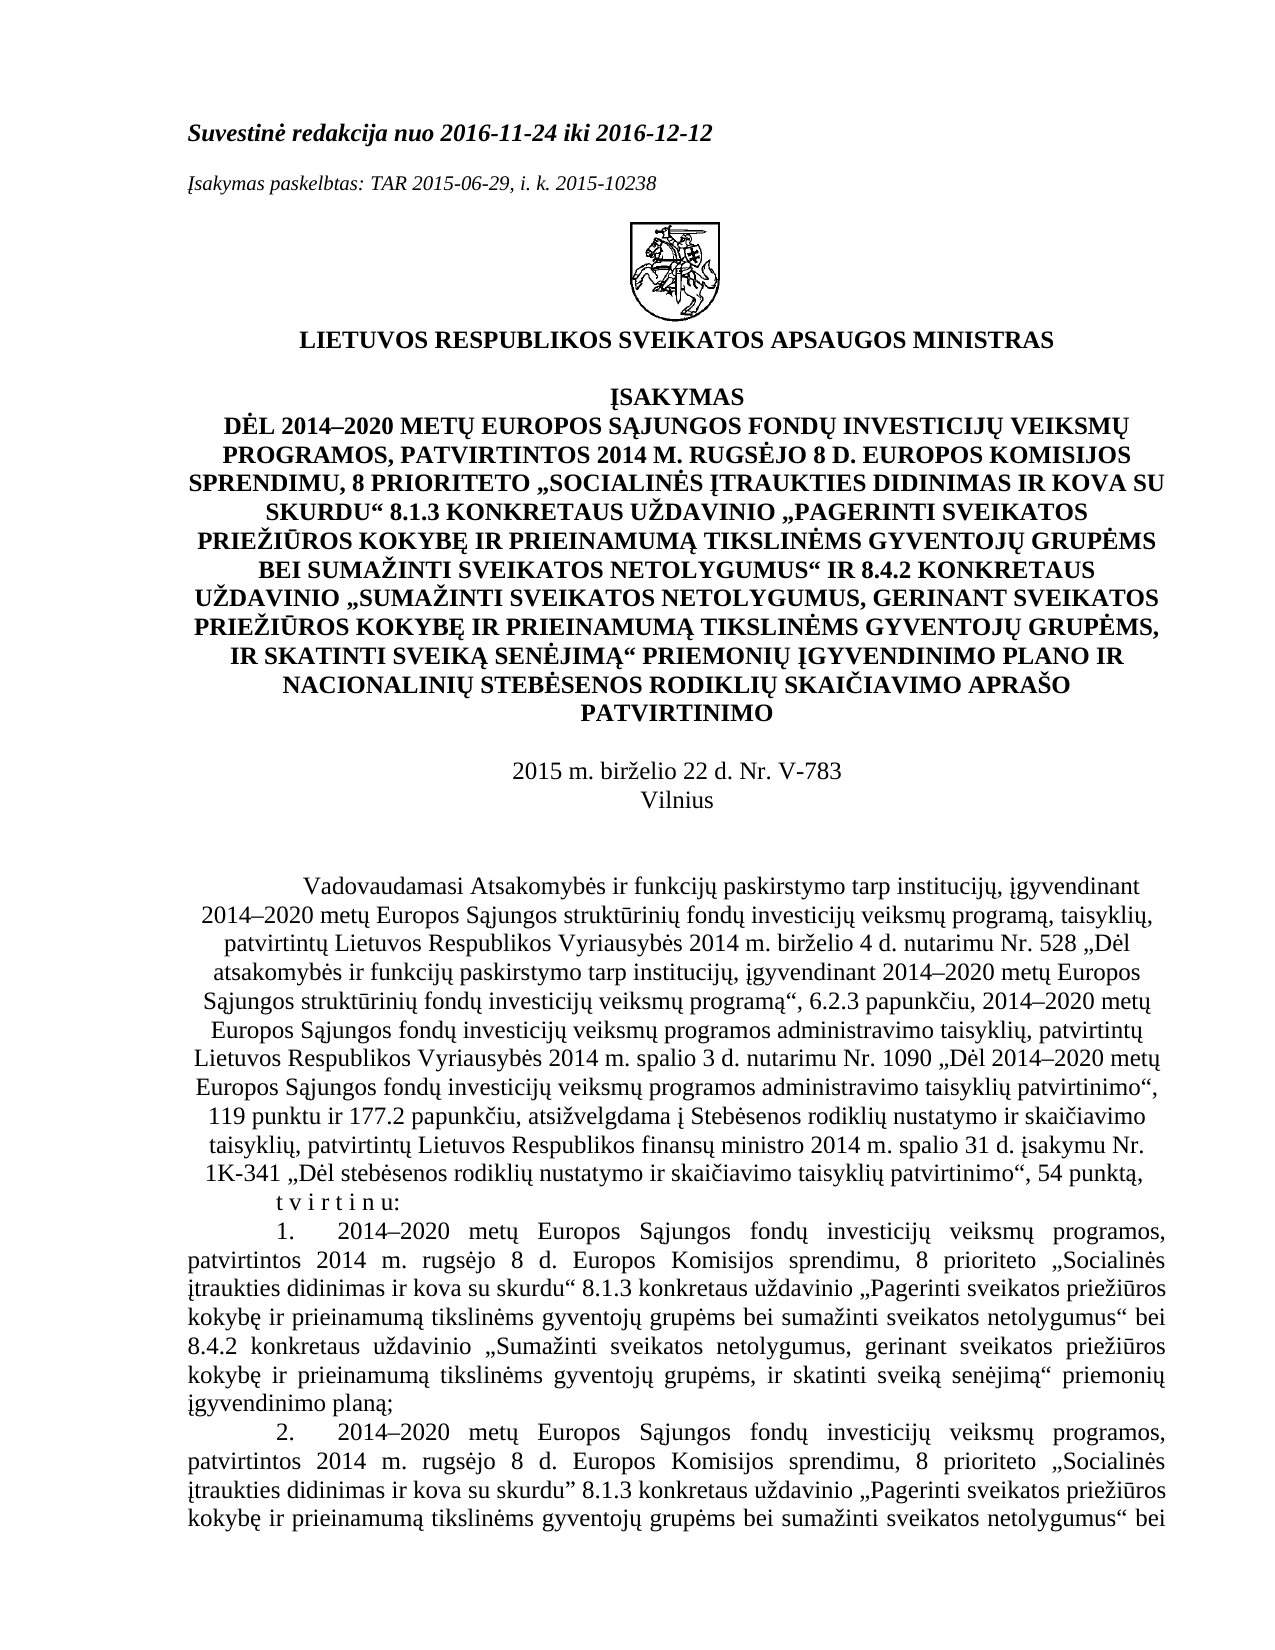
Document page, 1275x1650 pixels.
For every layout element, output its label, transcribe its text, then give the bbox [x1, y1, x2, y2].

text 1. 2014–2020 metų Europos Sąjungos fondų investicijų veiksmų programos, patvirtintos 2014 m. rugsėjo 8 d. Europos Komisijos sprendimu, 8 prioriteto „Socialinės įtraukties didinimas ir kova su skurdu“ 8.1.3 konkretaus uždavinio „Pagerinti sveikatos priežiūros kokybę ir prieinamumą tikslinėms gyventojų grupėms bei sumažinti sveikatos netolygumus“ bei 8.4.2 konkretaus uždavinio „Sumažinti sveikatos netolygumus, gerinant sveikatos priežiūros kokybę ir prieinamumą tikslinėms gyventojų grupėms, ir skatinti sveiką senėjimą“ priemonių įgyvendinimo planą; [187, 1216, 1167, 1417]
text Vadovaudamasi Atsakomybės ir funkcijų paskirstymo tarp institucijų, įgyvendinant 2014–2020 metų Europos Sąjungos struktūrinių fondų investicijų veiksmų programą, taisyklių, patvirtintų Lietuvos Respublikos Vyriausybės 2014 m. birželio 4 d. nutarimu Nr. 528 „Dėl atsakomybės ir funkcijų paskirstymo tarp institucijų, įgyvendinant 2014–2020 metų Europos Sąjungos struktūrinių fondų investicijų veiksmų programą“, 6.2.3 papunkčiu, 2014–2020 metų Europos Sąjungos fondų investicijų veiksmų programos administravimo taisyklių, patvirtintų Lietuvos Respublikos Vyriausybės 2014 m. spalio 3 d. nutarimu Nr. 1090 „Dėl 2014–2020 metų Europos Sąjungos fondų investicijų veiksmų programos administravimo taisyklių patvirtinimo“, 119 punktu ir 177.2 papunkčiu, atsižvelgdama į Stebėsenos rodiklių nustatymo ir skaičiavimo taisyklių, patvirtintų Lietuvos Respublikos finansų ministro 2014 m. spalio 31 d. įsakymu Nr. 1K-341 „Dėl stebėsenos rodiklių nustatymo ir skaičiavimo taisyklių patvirtinimo“, 54 punktą, [187, 871, 1167, 1187]
text 2. 2014–2020 metų Europos Sąjungos fondų investicijų veiksmų programos, patvirtintos 2014 m. rugsėjo 8 d. Europos Komisijos sprendimu, 8 prioriteto „Socialinės įtraukties didinimas ir kova su skurdu” 8.1.3 konkretaus uždavinio „Pagerinti sveikatos priežiūros kokybę ir prieinamumą tikslinėms gyventojų grupėms bei sumažinti sveikatos netolygumus“ bei [187, 1417, 1167, 1532]
text Vilnius [187, 785, 1167, 813]
text DĖL 2014–2020 METŲ EUROPOS SĄJUNGOS FONDŲ INVESTICIJŲ VEIKSMŲ PROGRAMOS, PATVIRTINTOS 2014 M. RUGSĖJO 8 D. EUROPOS KOMISIJOS SPRENDIMU, 8 PRIORITETO „SOCIALINĖS ĮTRAUKTIES DIDINIMAS IR KOVA SU SKURDU“ 8.1.3 KONKRETAUS UŽDAVINIO „PAGERINTI SVEIKATOS PRIEŽIŪROS KOKYBĘ IR PRIEINAMUMĄ TIKSLINĖMS GYVENTOJŲ GRUPĖMS BEI SUMAŽINTI SVEIKATOS NETOLYGUMUS“ IR 8.4.2 KONKRETAUS UŽDAVINIO „SUMAŽINTI SVEIKATOS NETOLYGUMUS, GERINANT SVEIKATOS PRIEŽIŪROS KOKYBĘ IR PRIEINAMUMĄ TIKSLINĖMS GYVENTOJŲ GRUPĖMS, IR SKATINTI SVEIKĄ SENĖJIMĄ“ PRIEMONIŲ ĮGYVENDINIMO PLANO IR NACIONALINIŲ STEBĖSENOS RODIKLIŲ SKAIČIAVIMO APRAŠO PATVIRTINIMO [187, 411, 1167, 727]
text ĮSAKYMAS [187, 382, 1167, 411]
text Įsakymas paskelbtas: TAR 2015-06-29, i. k. 2015-10238 [187, 171, 1167, 195]
text 2015 m. birželio 22 d. Nr. V-783 [187, 756, 1167, 785]
text Suvestinė redakcija nuo 2016-11-24 iki 2016-12-12 [187, 118, 1167, 147]
text LIETUVOS RESPUBLIKOS SVEIKATOS APSAUGOS MINISTRAS [187, 325, 1167, 353]
text t v i r t i n u: [187, 1187, 1167, 1216]
